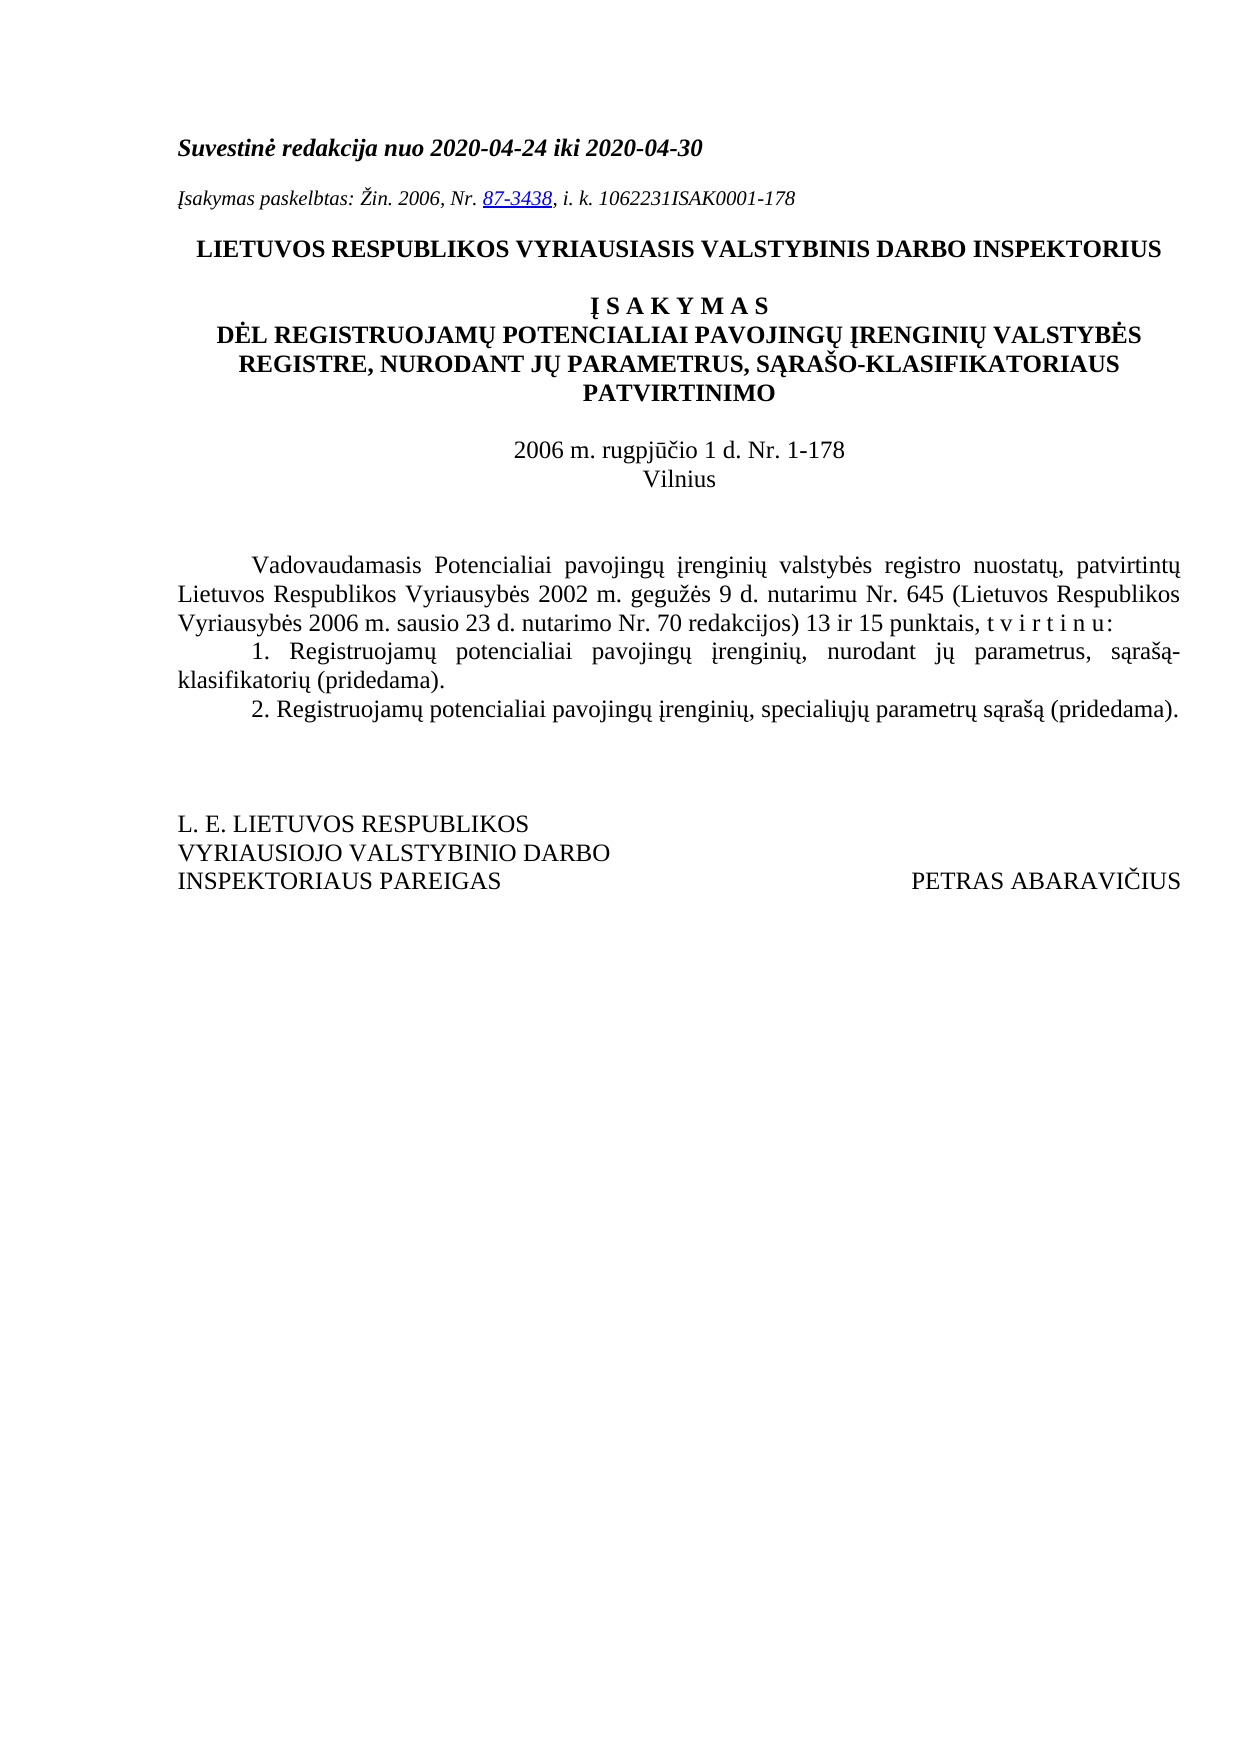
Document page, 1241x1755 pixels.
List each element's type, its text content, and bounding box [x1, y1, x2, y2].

text VYRIAUSIOJO VALSTYBINIO DARBO [177, 838, 1181, 866]
text 2. Registruojamų potencialiai pavojingų įrenginių, specialiųjų parametrų sąrašą (pridedama). [177, 694, 1181, 723]
text Įsakymas paskelbtas: Žin. 2006, Nr. 87-3438, i. k. 1062231ISAK0001-178 [177, 186, 1181, 210]
text INSPEKTORIAUS PAREIGAS PETRAS ABARAVIČIUS [177, 866, 1181, 895]
text Vilnius [177, 464, 1181, 493]
text Į S A K Y M A S [177, 291, 1181, 320]
text Suvestinė redakcija nuo 2020-04-24 iki 2020-04-30 [177, 133, 1181, 162]
text LIETUVOS RESPUBLIKOS VYRIAUSIASIS VALSTYBINIS DARBO INSPEKTORIUS [177, 234, 1181, 263]
text 2006 m. rugpjūčio 1 d. Nr. 1-178 [177, 435, 1181, 464]
text DĖL REGISTRUOJAMŲ POTENCIALIAI PAVOJINGŲ ĮRENGINIŲ VALSTYBĖS REGISTRE, NURODANT JŲ PARAMETRUS, SĄRAŠO-KLASIFIKATORIAUS PATVIRTINIMO [177, 320, 1181, 406]
text 1. Registruojamų potencialiai pavojingų įrenginių, nurodant jų parametrus, sąrašą-klasifikatorių (pridedama). [177, 636, 1181, 694]
text Vadovaudamasis Potencialiai pavojingų įrenginių valstybės registro nuostatų, patvirtintų Lietuvos Respublikos Vyriausybės 2002 m. gegužės 9 d. nutarimu Nr. 645 (Lietuvos Respublikos Vyriausybės 2006 m. sausio 23 d. nutarimo Nr. 70 redakcijos) 13 ir 15 punktais, tvirtinu: [177, 550, 1181, 636]
text L. E. LIETUVOS RESPUBLIKOS [177, 809, 1181, 838]
